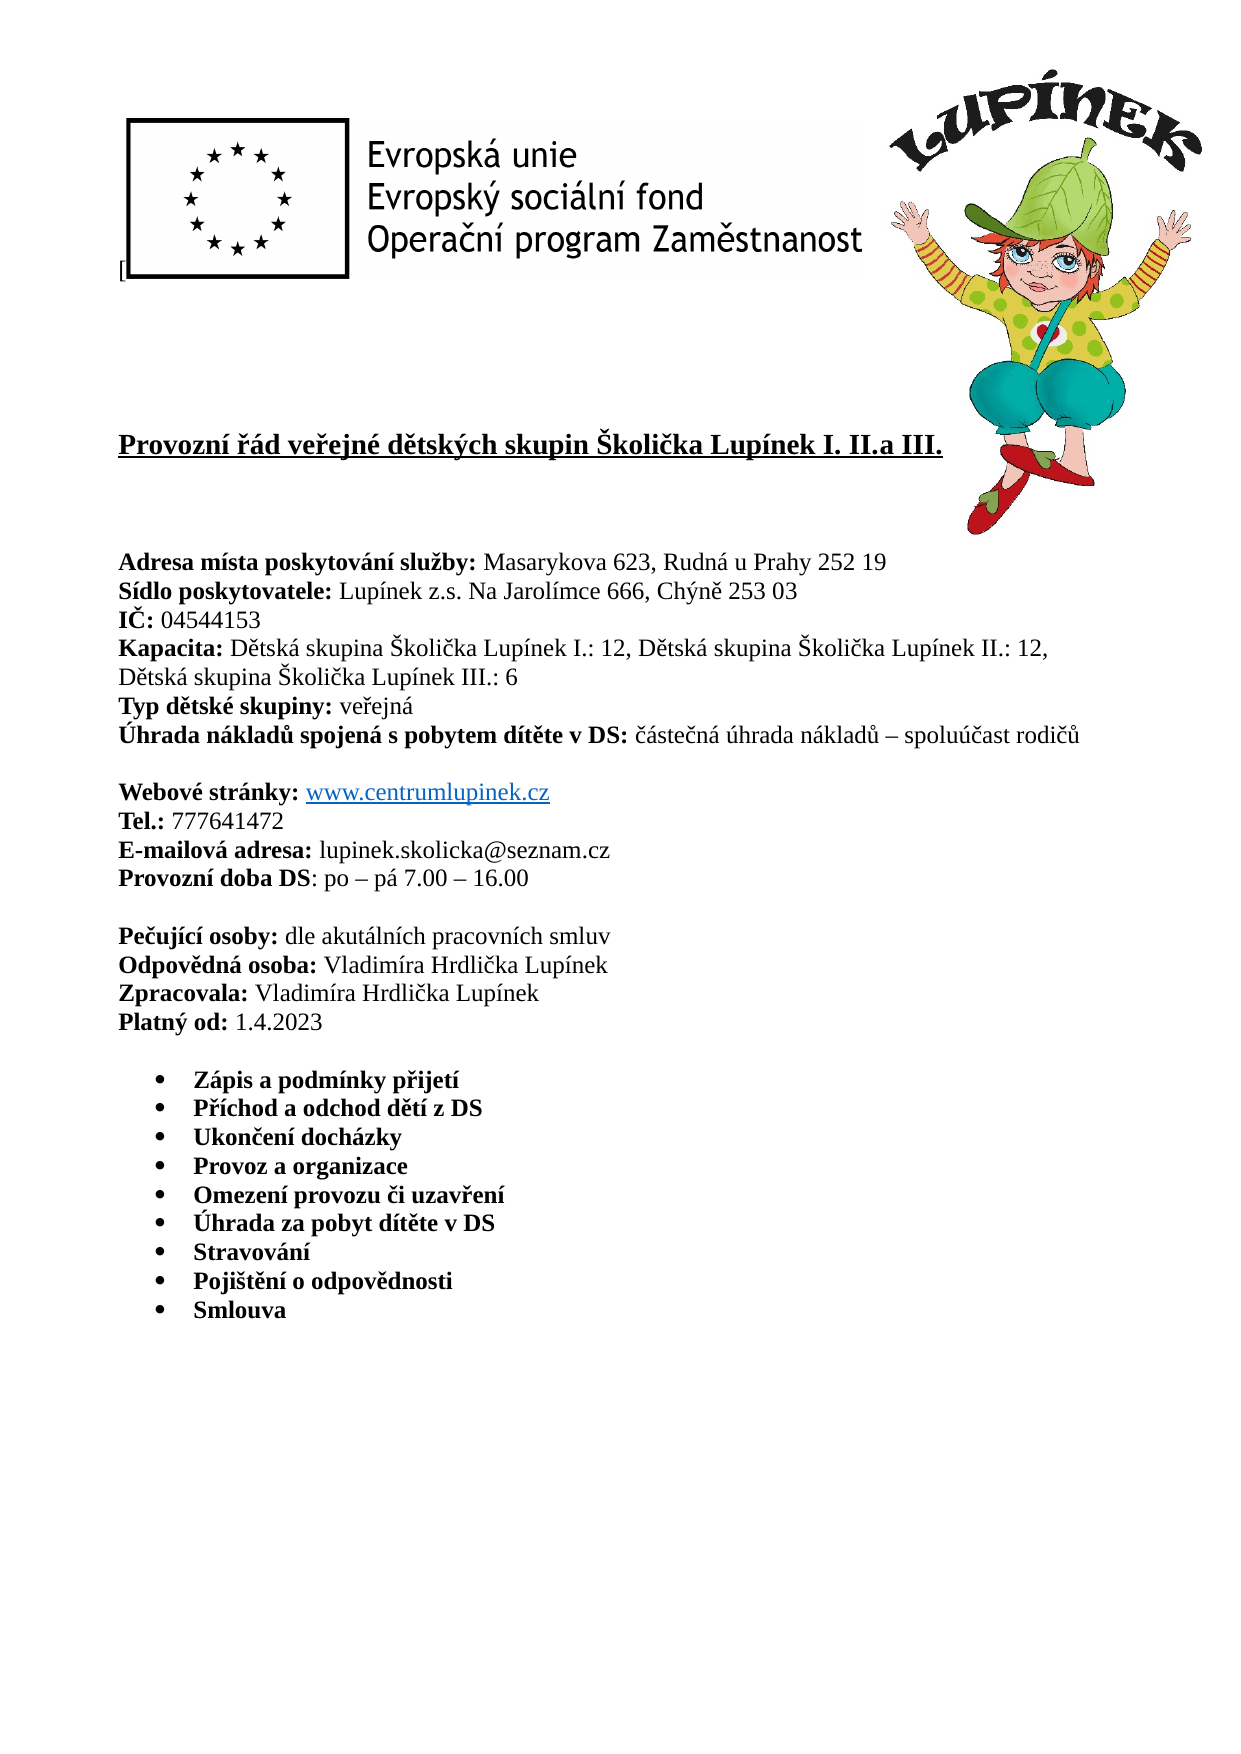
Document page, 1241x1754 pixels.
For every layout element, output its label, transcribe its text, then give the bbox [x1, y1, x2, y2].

picture [875, 57, 1213, 550]
text Pečující osoby: dle akutálních pracovních smluv [118, 921, 1122, 950]
text [ [118, 118, 1122, 284]
text Kapacita: Dětská skupina Školička Lupínek I.: 12, Dětská skupina Školička Lupínek II.: 12, Dětská skupina Školička Lupínek III.: 6 [118, 633, 1122, 691]
text Úhrada nákladů spojená s pobytem dítěte v DS: částečná úhrada nákladů – spoluúčast rodičů [118, 720, 1122, 748]
list Pojištění o odpovědnosti [156, 1266, 1122, 1295]
list Úhrada za pobyt dítěte v DS [156, 1208, 1122, 1237]
text Tel.: 777641472 [118, 806, 1122, 835]
text IČ: 04544153 [118, 605, 1122, 633]
text Platný od: 1.4.2023 [118, 1007, 1122, 1036]
text Provozní řád veřejné dětských skupin Školička Lupínek I. II.a III. [118, 427, 1122, 461]
list Smlouva [156, 1295, 1122, 1323]
list Příchod a odchod dětí z DS [156, 1093, 1122, 1122]
text Odpovědná osoba: Vladimíra Hrdlička Lupínek [118, 950, 1122, 978]
list Provoz a organizace [156, 1151, 1122, 1180]
text Sídlo poskytovatele: Lupínek z.s. Na Jarolímce 666, Chýně 253 03 [118, 576, 1122, 605]
list Zápis a podmínky přijetí [156, 1065, 1122, 1093]
text Adresa místa poskytování služby: Masarykova 623, Rudná u Prahy 252 19 [118, 547, 1122, 576]
list Stravování [156, 1237, 1122, 1266]
list Ukončení docházky [156, 1122, 1122, 1151]
text E-mailová adresa: lupinek.skolicka@seznam.cz [118, 835, 1122, 863]
text Provozní doba DS: po – pá 7.00 – 16.00 [118, 863, 1122, 892]
picture [126, 118, 863, 279]
text Zpracovala: Vladimíra Hrdlička Lupínek [118, 978, 1122, 1007]
text Webové stránky: www.centrumlupinek.cz [118, 777, 1122, 806]
text Typ dětské skupiny: veřejná [118, 691, 1122, 720]
list Omezení provozu či uzavření [156, 1180, 1122, 1208]
